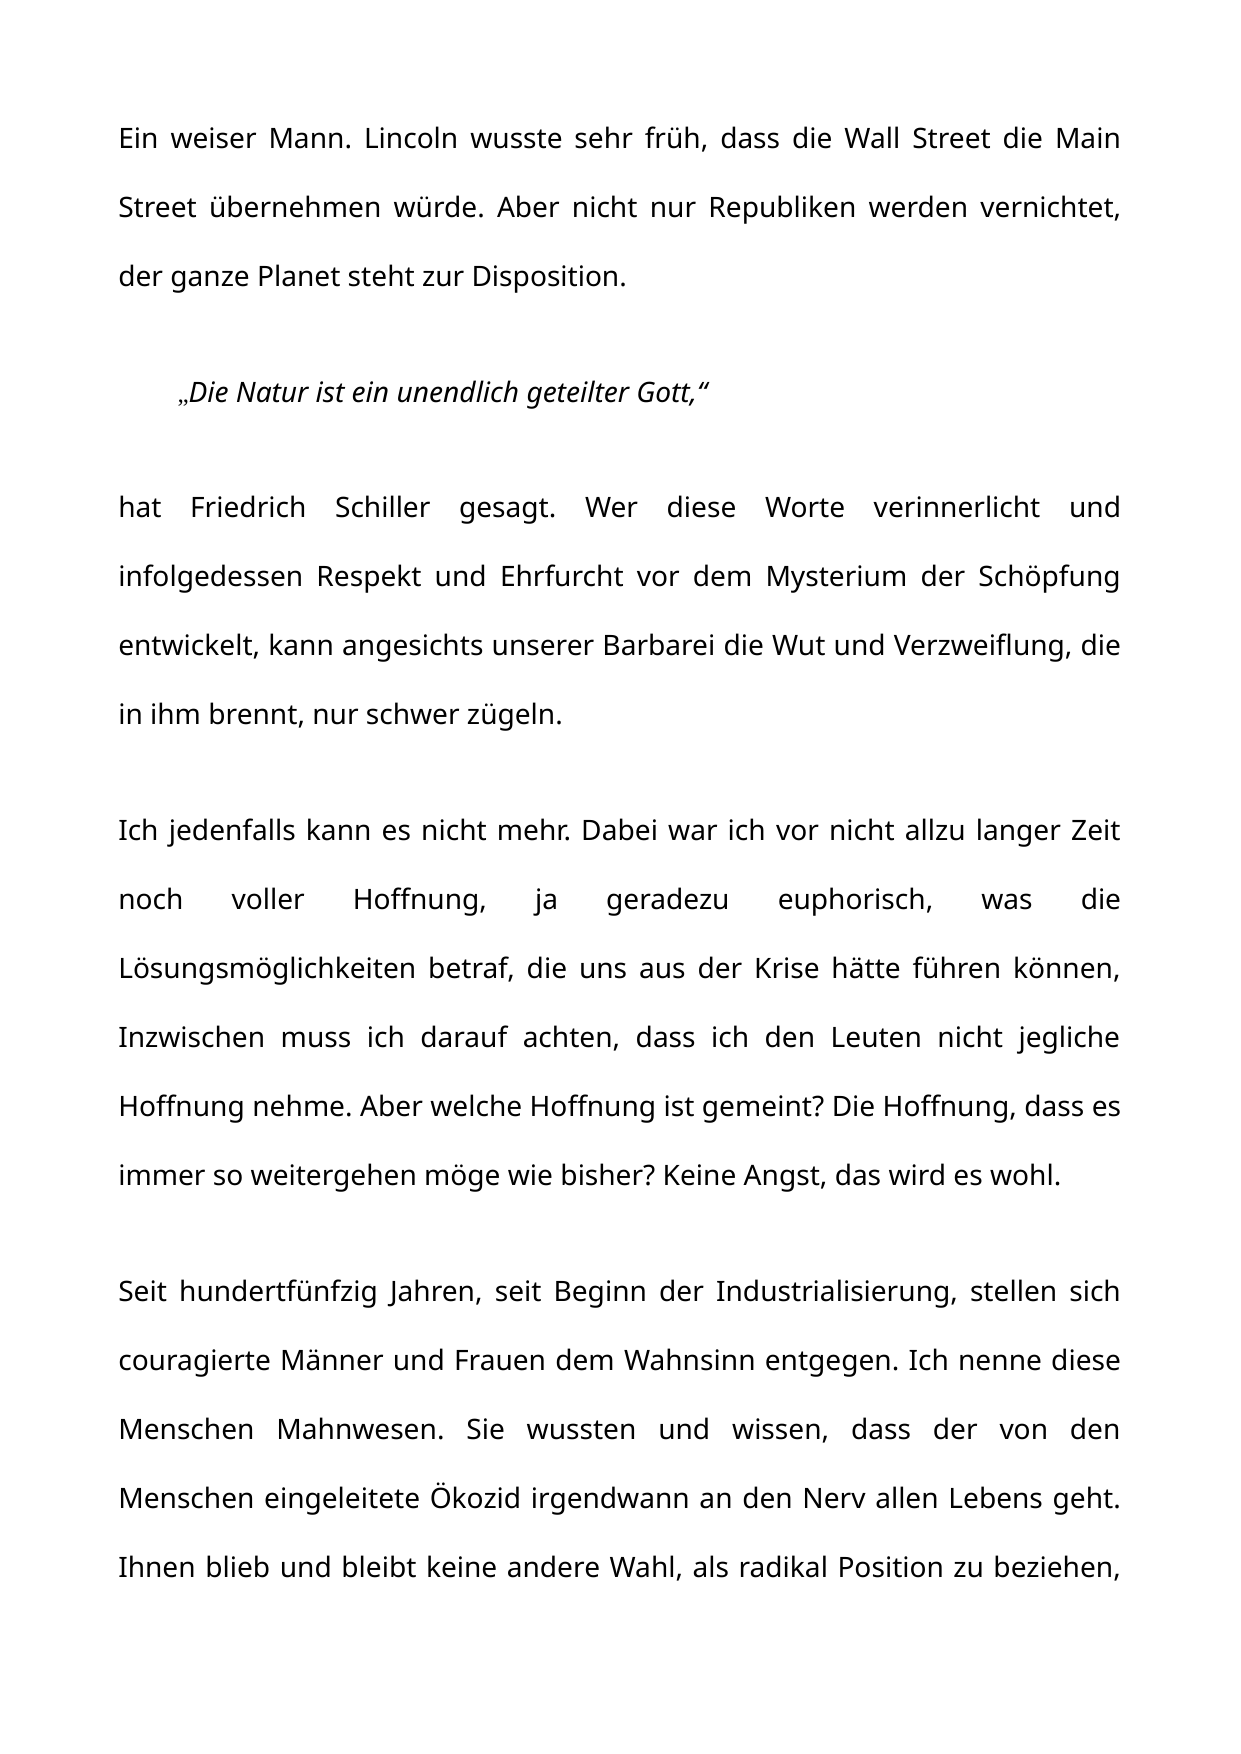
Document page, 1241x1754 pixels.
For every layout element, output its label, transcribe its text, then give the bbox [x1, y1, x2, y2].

text hat Friedrich Schiller gesagt. Wer diese Worte verinnerlicht und infolgedessen Respekt und Ehrfurcht vor dem Mysterium der Schöpfung entwickelt, kann angesichts unserer Barbarei die Wut und Verzweiflung, die in ihm brennt, nur schwer zügeln. [118, 488, 1122, 733]
text Ein weiser Mann. Lincoln wusste sehr früh, dass die Wall Street die Main Street übernehmen würde. Aber nicht nur Republiken werden vernichtet, der ganze Planet steht zur Disposition. [118, 118, 1122, 294]
text Ich jedenfalls kann es nicht mehr. Dabei war ich vor nicht allzu langer Zeit noch voller Hoffnung, ja geradezu euphorisch, was die Lösungsmöglichkeiten betraf, die uns aus der Krise hätte führen können, Inzwischen muss ich darauf achten, dass ich den Leuten nicht jegliche Hoffnung nehme. Aber welche Hoffnung ist gemeint? Die Hoffnung, dass es immer so weitergehen möge wie bisher? Keine Angst, das wird es wohl. [118, 810, 1122, 1193]
text Seit hundertfünfzig Jahren, seit Beginn der Industrialisierung, stellen sich couragierte Männer und Frauen dem Wahnsinn entgegen. Ich nenne diese Menschen Mahnwesen. Sie wussten und wissen, dass der von den Menschen eingeleitete Ökozid irgendwann an den Nerv allen Lebens geht. Ihnen blieb und bleibt keine andere Wahl, als radikal Position zu beziehen, [118, 1271, 1122, 1585]
text „Die Natur ist ein unendlich geteilter Gott,“ [177, 372, 1063, 410]
